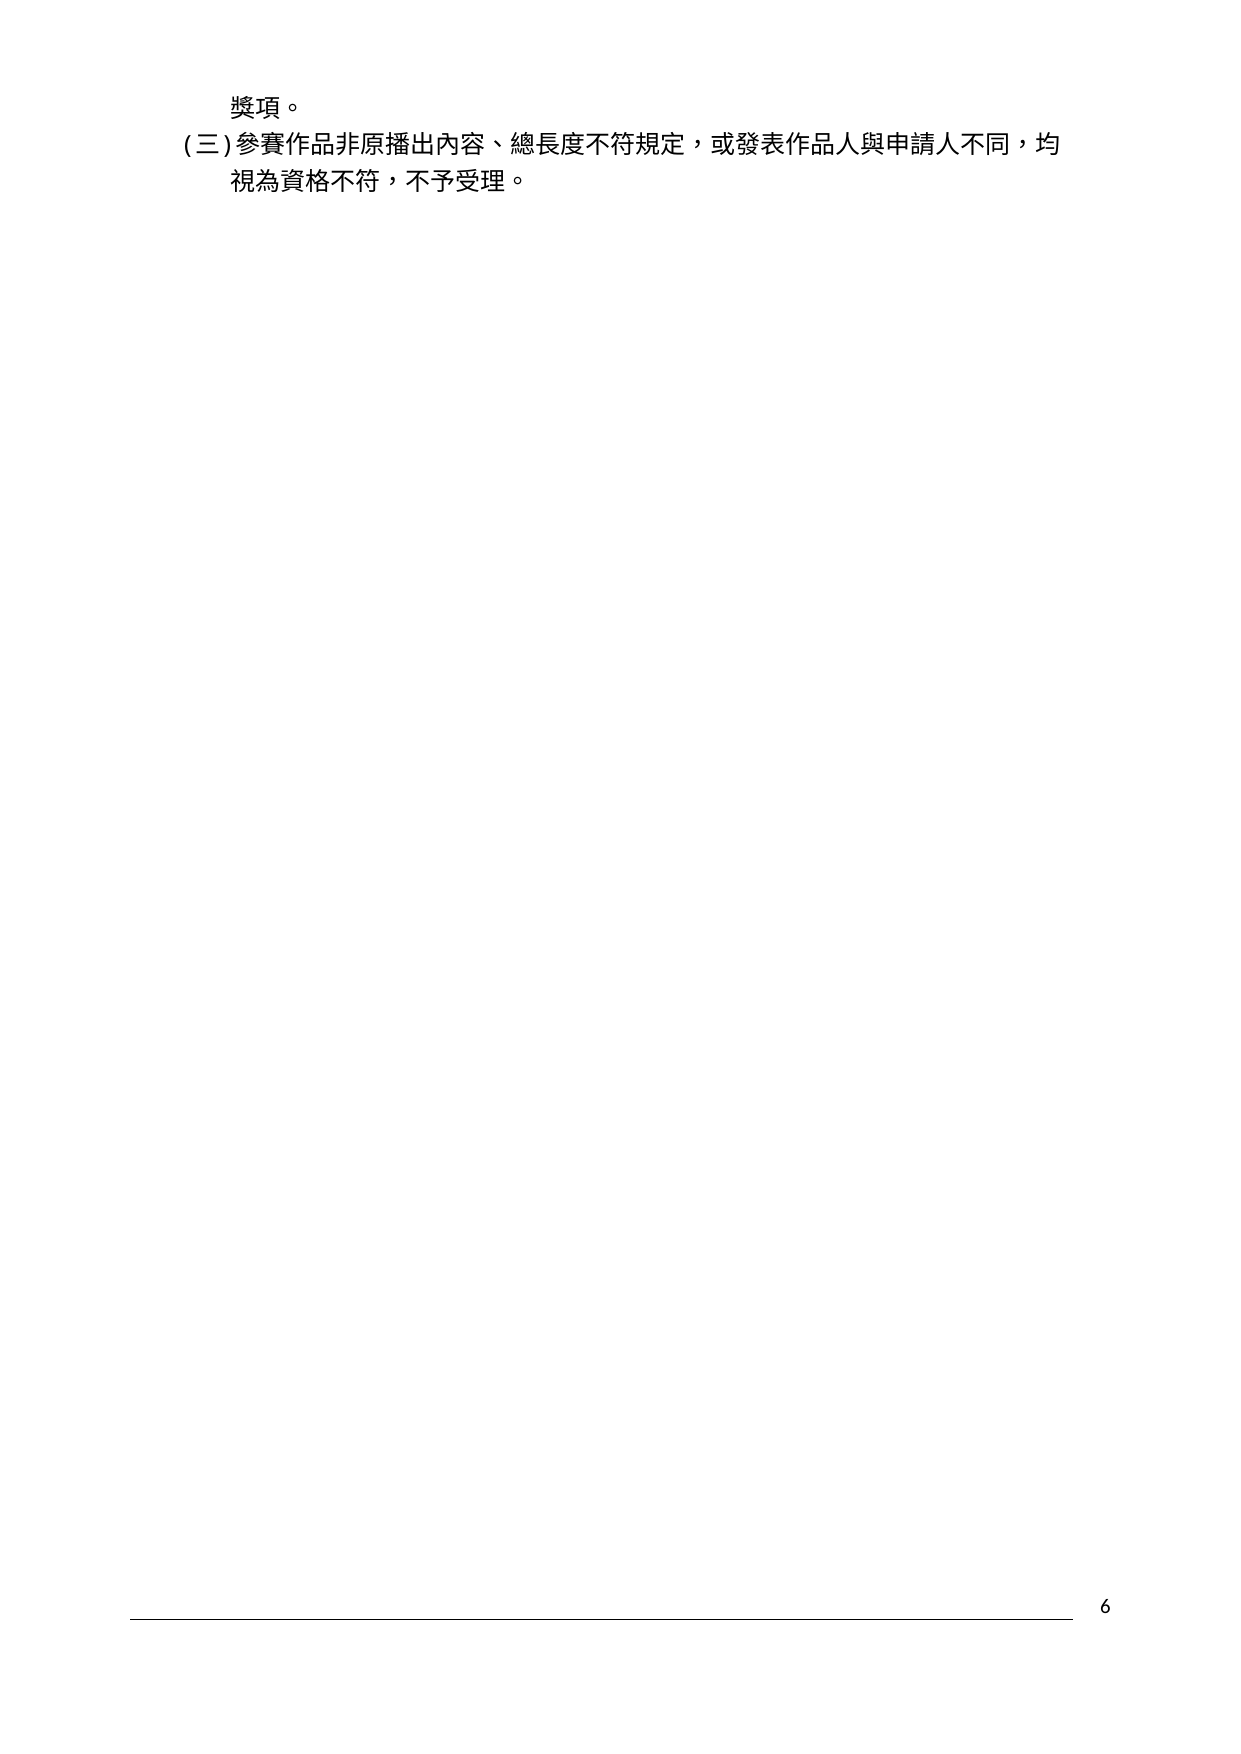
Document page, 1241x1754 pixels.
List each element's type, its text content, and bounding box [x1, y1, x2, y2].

text (三)參賽作品非原播出內容、總長度不符規定，或發表作品人與申請人不同，均 [130, 125, 1110, 161]
text 獎項。 [180, 89, 1110, 125]
text 視為資格不符，不予受理。 [180, 161, 1110, 197]
